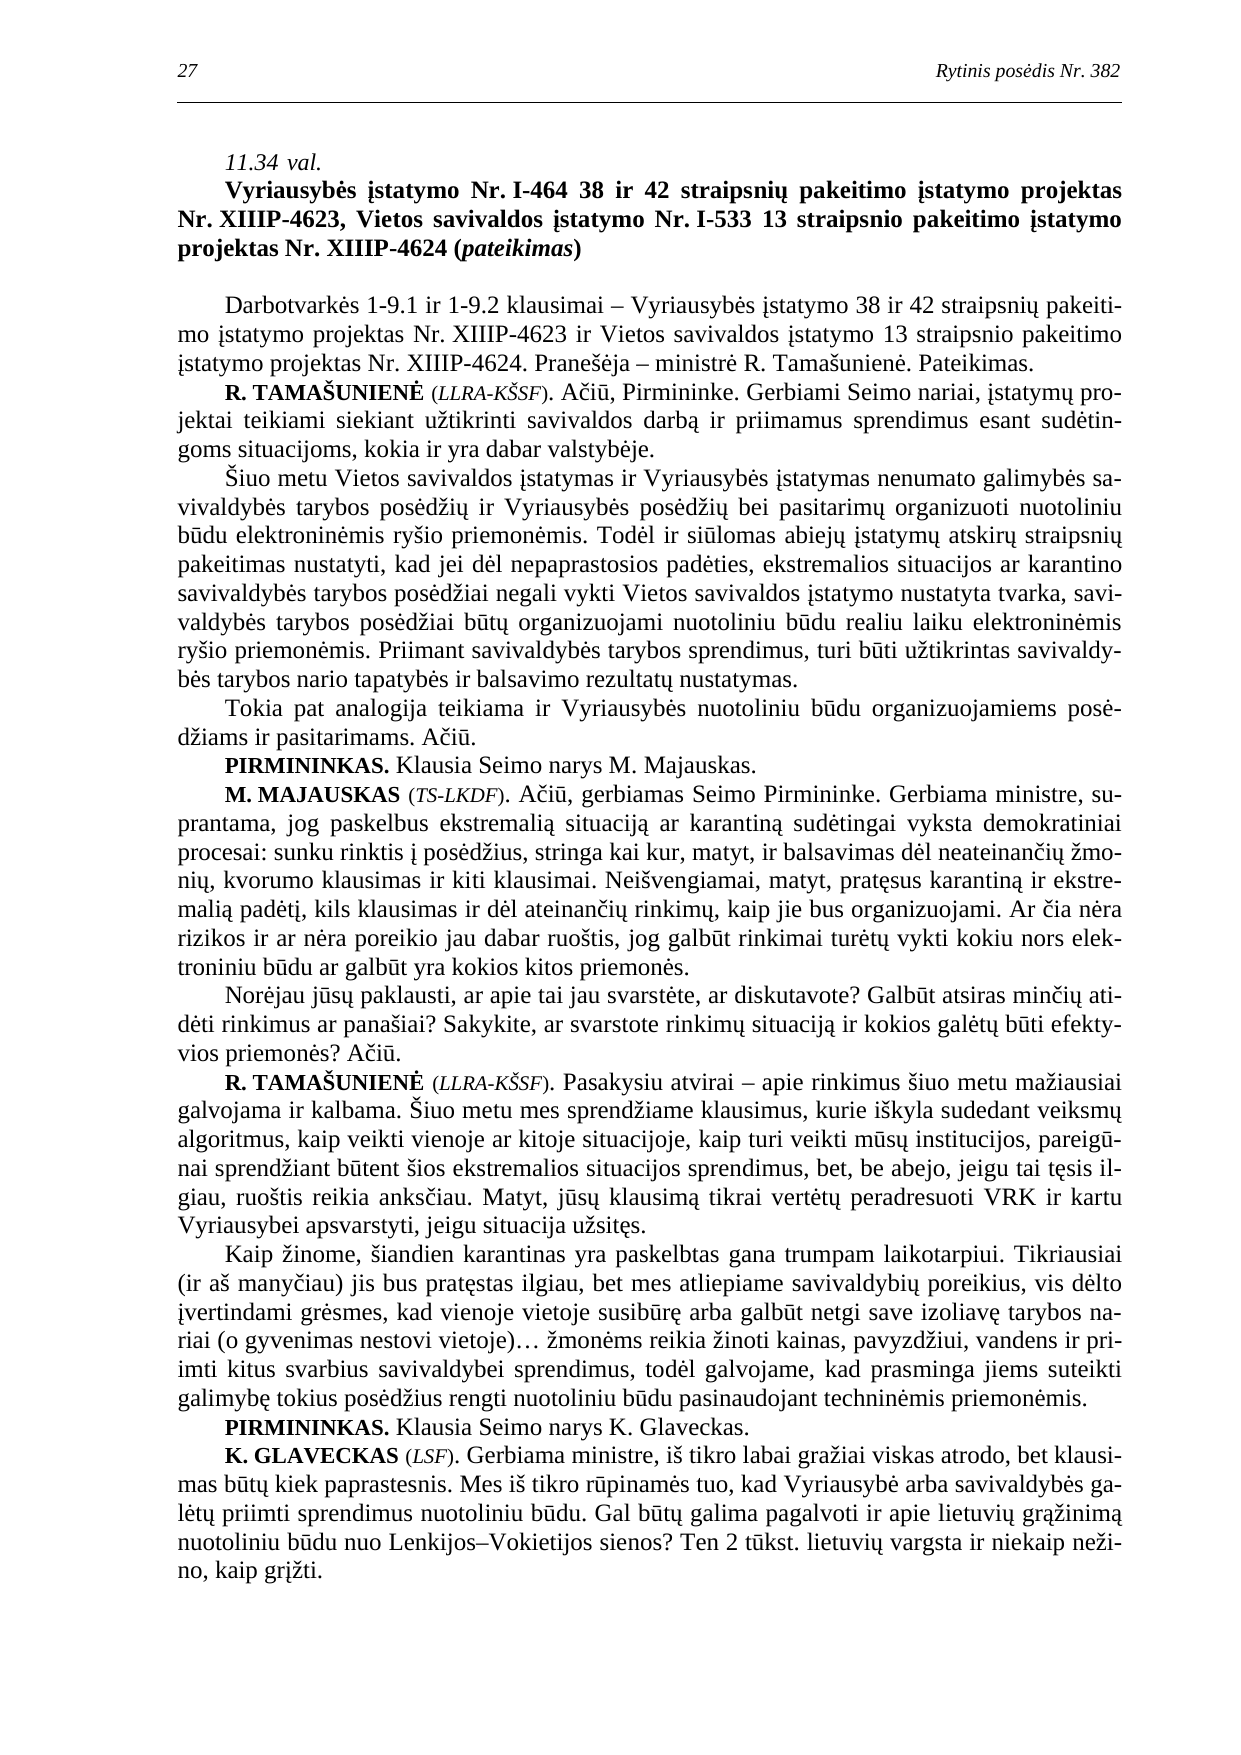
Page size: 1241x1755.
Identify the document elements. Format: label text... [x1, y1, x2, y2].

text 11.34 val. [224, 148, 1122, 175]
text R. TAMAŠUNIENĖ (LLRA-KŠSF). Pa­sa­ky­siu at­vi­rai – apie rin­ki­mus šiuo me­tu ma­žiau­siai gal­vo­ja­ma ir kal­ba­ma. Šiuo me­tu mes spren­džia­me klau­si­mus, ku­rie iš­ky­la su­de­dant veiks­mų al­go­rit­mus, kaip veik­ti vie­no­je ar ki­to­je si­tu­a­ci­jo­je, kaip tu­ri veik­ti mū­sų ins­ti­tu­ci­jos, pa­rei­gū­nai spren­džiant bū­tent šios eks­tre­ma­lios si­tu­a­ci­jos spren­di­mus, bet, be abe­jo, jei­gu tai tę­sis il­giau, ruoš­tis rei­kia anks­čiau. Ma­tyt, jū­sų klau­si­mą tik­rai ver­tė­tų pe­rad­re­suo­ti VRK ir kar­tu Vy­riau­sy­bei ap­svars­ty­ti, jei­gu si­tu­a­ci­ja už­si­tęs. [177, 1067, 1122, 1239]
text Dar­bo­tvarkės 1-9.1 ir 1-9.2 klau­si­mai – Vy­riau­sy­bės įsta­ty­mo 38 ir 42 straips­nių pa­kei­ti­mo įsta­ty­mo pro­jek­tas Nr. XIIIP-4623 ir Vie­tos sa­vi­val­dos įsta­ty­mo 13 straips­nio pa­kei­ti­mo įsta­ty­mo pro­jek­tas Nr. XIIIP-4624. Pra­ne­šė­ja – mi­nist­rė R. Ta­ma­šu­nie­nė. Pa­tei­ki­mas. [177, 290, 1122, 377]
text Šiuo me­tu Vie­tos sa­vi­val­dos įsta­ty­mas ir Vy­riau­sy­bės įsta­ty­mas ne­nu­ma­to ga­li­my­bės sa­vi­val­dy­bės ta­ry­bos po­sė­džių ir Vy­riau­sy­bės po­sė­džių bei pa­si­ta­ri­mų or­ga­ni­zuo­ti nuo­to­li­niu bū­du elek­tro­ni­nė­mis ry­šio prie­mo­nė­mis. To­dėl ir siū­lo­mas abie­jų įsta­ty­mų at­ski­rų straips­nių pa­kei­ti­mas nu­sta­ty­ti, kad jei dėl ne­pa­pras­to­sios pa­dė­ties, eks­tre­ma­lios si­tu­a­ci­jos ar ka­ran­ti­no sa­vi­val­dy­bės ta­ry­bos po­sė­džiai ne­ga­li vyk­ti Vie­tos sa­vi­val­dos įsta­ty­mo nu­sta­ty­ta tvar­ka, sa­vi­val­dy­bės ta­ry­bos po­sė­džiai bū­tų or­ga­ni­zuo­ja­mi nuo­to­li­niu bū­du re­a­liu lai­ku elek­tro­ni­nė­mis ry­šio prie­mo­nė­mis. Pri­imant sa­vi­val­dy­bės ta­ry­bos spren­di­mus, tu­ri bū­ti už­tik­rin­tas sa­vi­val­dy­bės ta­ry­bos na­rio ta­pa­ty­bės ir bal­sa­vi­mo re­zul­ta­tų nu­sta­ty­mas. [177, 463, 1122, 693]
text K. GLAVECKAS (LSF). Ger­bia­ma mi­nist­re, iš tik­ro la­bai gra­žiai vis­kas at­ro­do, bet klau­si­mas bū­tų kiek pa­pras­tes­nis. Mes iš tik­ro rū­pi­na­mės tuo, kad Vy­riau­sy­bė ar­ba sa­vi­val­dy­bės ga­lė­tų pri­im­ti spren­di­mus nuo­to­li­niu bū­du. Gal bū­tų ga­li­ma pa­gal­vo­ti ir apie lie­tu­vių grą­ži­ni­mą nuo­to­li­niu bū­du nuo Lenkijos–Vokietijos sie­nos? Ten 2 tūkst. lie­tu­vių vargs­ta ir nie­kaip ne­ži­no, kaip grįž­ti. [177, 1440, 1122, 1584]
text PIRMININKAS. Klau­sia Sei­mo na­rys M. Ma­jaus­kas. [177, 750, 1122, 779]
text M. MAJAUSKAS (TS-LKDF). Ačiū, ger­bia­mas Sei­mo Pir­mi­nin­ke. Ger­bia­ma mi­nist­re, su­pran­ta­ma, jog pa­skel­bus eks­tre­ma­lią si­tu­a­ci­ją ar ka­ran­ti­ną su­dė­tin­gai vyks­ta de­mo­kra­tiniai pro­ce­sai: sun­ku rink­tis į po­sė­džius, strin­ga kai kur, ma­tyt, ir bal­sa­vi­mas dėl ne­at­ei­nan­čių žmo­nių, kvo­ru­mo klau­si­mas ir ki­ti klau­si­mai. Ne­iš­ven­gia­mai, ma­tyt, pra­tę­sus ka­ran­ti­ną ir eks­tre­ma­lią pa­dė­tį, kils klau­si­mas ir dėl at­ei­nan­čių rin­ki­mų, kaip jie bus or­ga­ni­zuo­ja­mi. Ar čia nė­ra ri­zi­kos ir ar nė­ra po­rei­kio jau da­bar ruoš­tis, jog gal­būt rin­ki­mai tu­rė­tų vyk­ti ko­kiu nors elek­tro­ni­niu bū­du ar gal­būt yra ko­kios ki­tos prie­mo­nės. [177, 779, 1122, 980]
text Vy­riau­sy­bės įsta­ty­mo Nr. I-464 38 ir 42 straips­nių pa­kei­ti­mo įsta­ty­mo pro­jek­tas Nr. XIIIP-4623, Vie­tos sa­vi­val­dos įsta­ty­mo Nr. I-533 13 straips­nio pa­kei­ti­mo įsta­ty­mo pro­jek­tas Nr. XIIIP-4624 (pa­tei­ki­mas) [177, 175, 1122, 262]
text To­kia pat ana­lo­gi­ja tei­kia­ma ir Vy­riau­sy­bės nuo­to­li­niu bū­du or­ga­ni­zuo­ja­miems po­sė­džiams ir pa­si­ta­ri­mams. Ačiū. [177, 693, 1122, 750]
text PIRMININKAS. Klau­sia Sei­mo na­rys K. Gla­vec­kas. [177, 1412, 1122, 1440]
text No­rė­jau jū­sų pa­klaus­ti, ar apie tai jau svars­tė­te, ar dis­ku­ta­vo­te? Gal­būt at­si­ras min­čių ati­dė­ti rin­ki­mus ar pa­na­šiai? Sa­ky­ki­te, ar svars­to­te rin­ki­mų si­tu­a­ci­ją ir ko­kios ga­lė­tų bū­ti efek­ty­vios prie­mo­nės? Ačiū. [177, 980, 1122, 1067]
text Kaip ži­no­me, šian­dien ka­ran­ti­nas yra pa­skelb­tas ga­na trum­pam lai­ko­tar­piui. Tik­riau­siai (ir aš ma­ny­čiau) jis bus pra­tęs­tas il­giau, bet mes at­lie­pia­me sa­vi­val­dy­bių po­rei­kius, vis dėl­to įver­tin­da­mi grės­mes, kad vie­no­je vie­to­je su­si­bū­rę ar­ba gal­būt net­gi sa­ve izo­lia­vę ta­ry­bos na­riai (o gy­ve­ni­mas ne­sto­vi vie­to­je)… žmo­nėms rei­kia ži­no­ti kai­nas, pa­vyz­džiui, van­dens ir pri­im­ti ki­tus svar­bius sa­vi­val­dy­bei spren­di­mus, to­dėl gal­vo­ja­me, kad pras­min­ga jiems su­teik­ti ga­li­my­bę to­kius po­sė­džius reng­ti nuo­to­li­niu bū­du pa­si­nau­do­jant tech­ni­nė­mis prie­mo­nė­mis. [177, 1239, 1122, 1412]
text R. TAMAŠUNIENĖ (LLRA-KŠSF). Ačiū, Pir­mi­nin­ke. Ger­bia­mi Sei­mo na­riai, įsta­ty­mų pro­jek­tai tei­kia­mi sie­kiant už­tik­rin­ti sa­vi­val­dos dar­bą ir pri­ima­mus spren­di­mus esant su­dė­tin­goms si­tu­a­ci­joms, ko­kia ir yra da­bar vals­ty­bė­je. [177, 377, 1122, 463]
